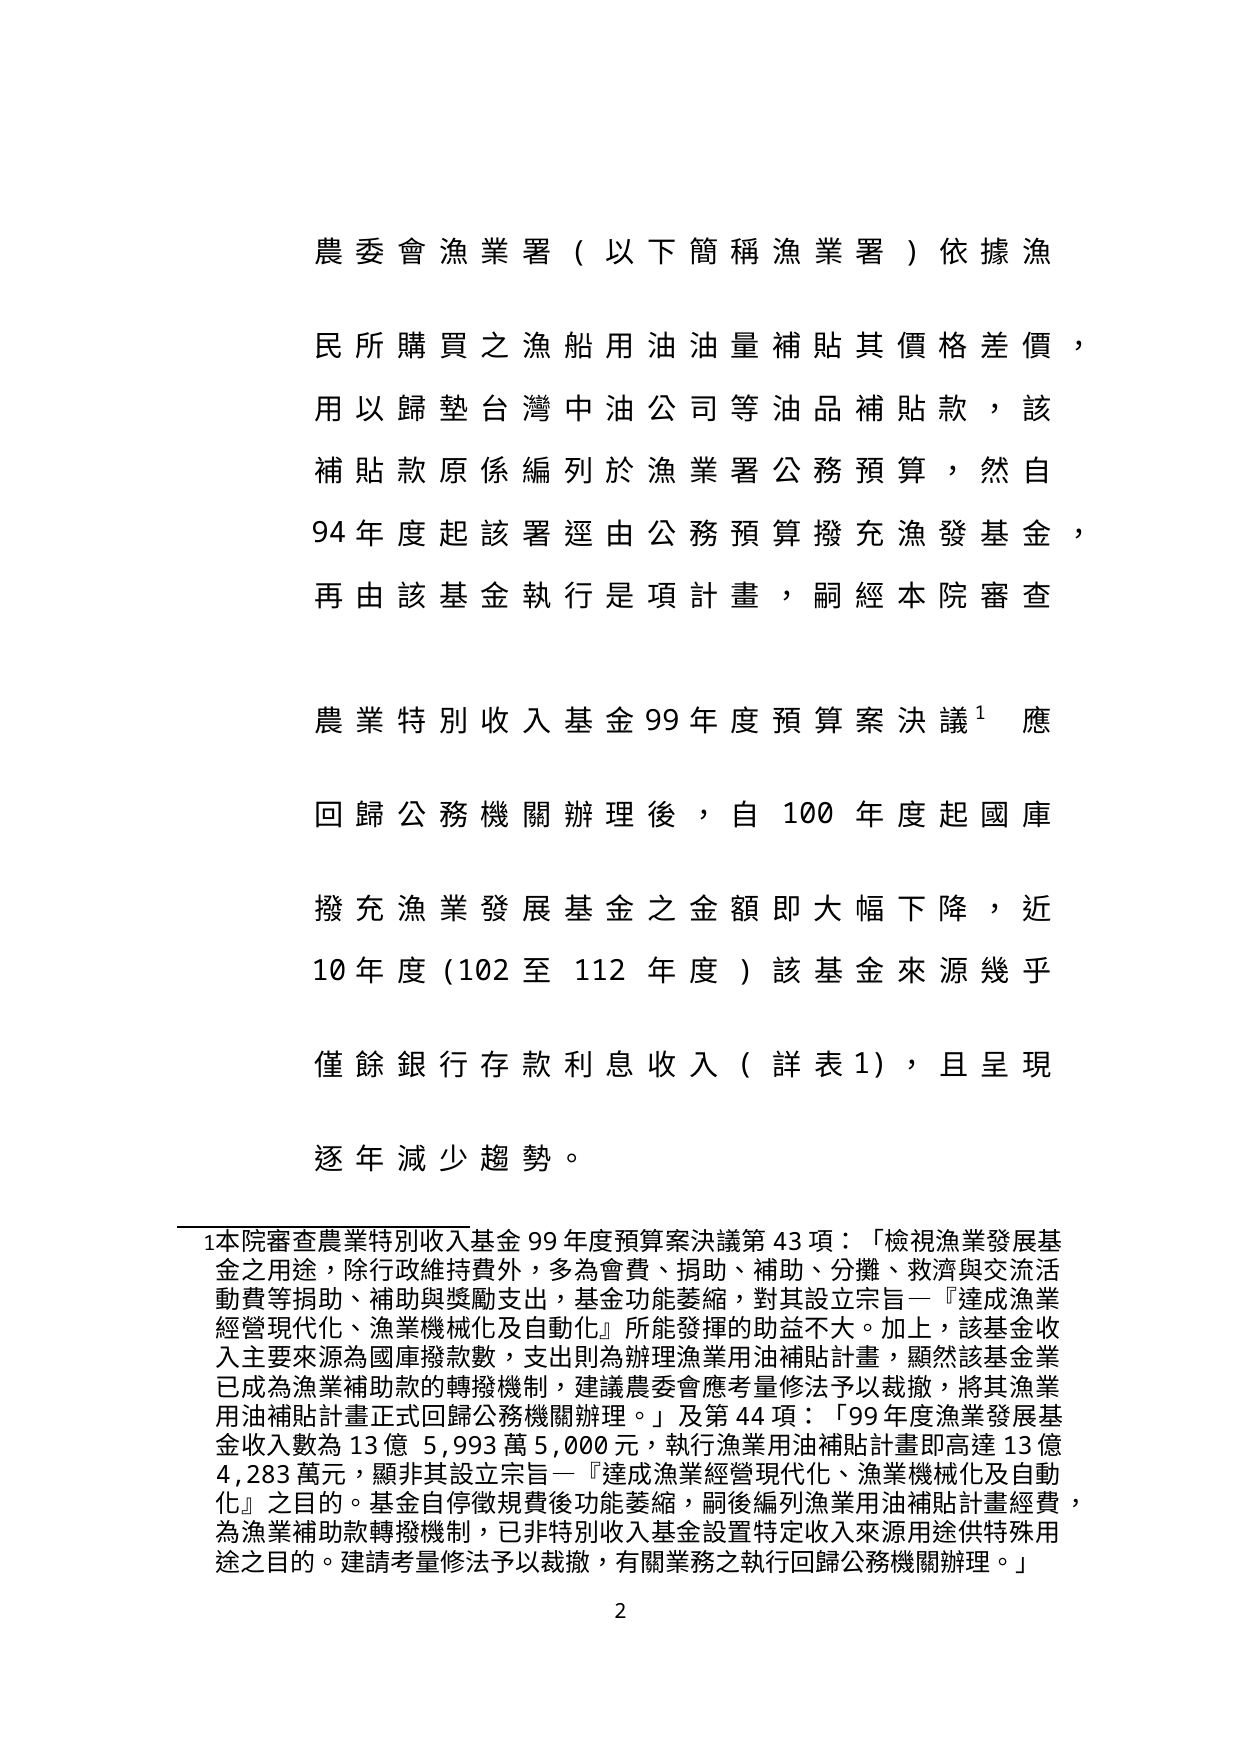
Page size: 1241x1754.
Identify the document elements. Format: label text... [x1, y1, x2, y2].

text 本院審查農業特別收入基金99年度預算案決議第43項：「檢視漁業發展基金之用途，除行政維持費外，多為會費、捐助、補助、分攤、救濟與交流活動費等捐助、補助與獎勵支出，基金功能萎縮，對其設立宗旨—『達成漁業經營現代化、漁業機械化及自動化』所能發揮的助益不大。加上，該基金收入主要來源為國庫撥款數，支出則為辦理漁業用油補貼計畫，顯然該基金業已成為漁業補助款的轉撥機制，建議農委會應考量修法予以裁撤，將其漁業用油補貼計畫正式回歸公務機關辦理。」及第44項：「99年度漁業發展基金收入數為13億 5,993萬5,000元，執行漁業用油補貼計畫即高達13億4,283萬元，顯非其設立宗旨—『達成漁業經營現代化、漁業機械化及自動化』之目的。基金自停徵規費後功能萎縮，嗣後編列漁業用油補貼計畫經費，為漁業補助款轉撥機制，已非特別收入基金設置特定收入來源用途供特殊用途之目的。建請考量修法予以裁撤，有關業務之執行回歸公務機關辦理。」 [203, 1227, 1063, 1577]
text 經濟部自79年10月8日調整油價並取消漁業用油折扣優惠價格後，為照顧漁民，農委會漁業署(以下簡稱漁業署)依據漁民所購買之漁船用油油量補貼其價格差價，用以歸墊台灣中油公司等油品補貼款，該補貼款原係編列於漁業署公務預算，然自94年度起該署逕由公務預算撥充漁發基金，再由該基金執行是項計畫，嗣經本院審查農業特別收入基金99年度預算案決議應回歸公務機關辦理後，自100年度起國庫撥充漁業發展基金之金額即大幅下降，近10年度(102至112年度)該基金來源幾乎僅餘銀行存款利息收入(詳表1)，且呈現逐年減少趨勢。 [271, 177, 1058, 1177]
